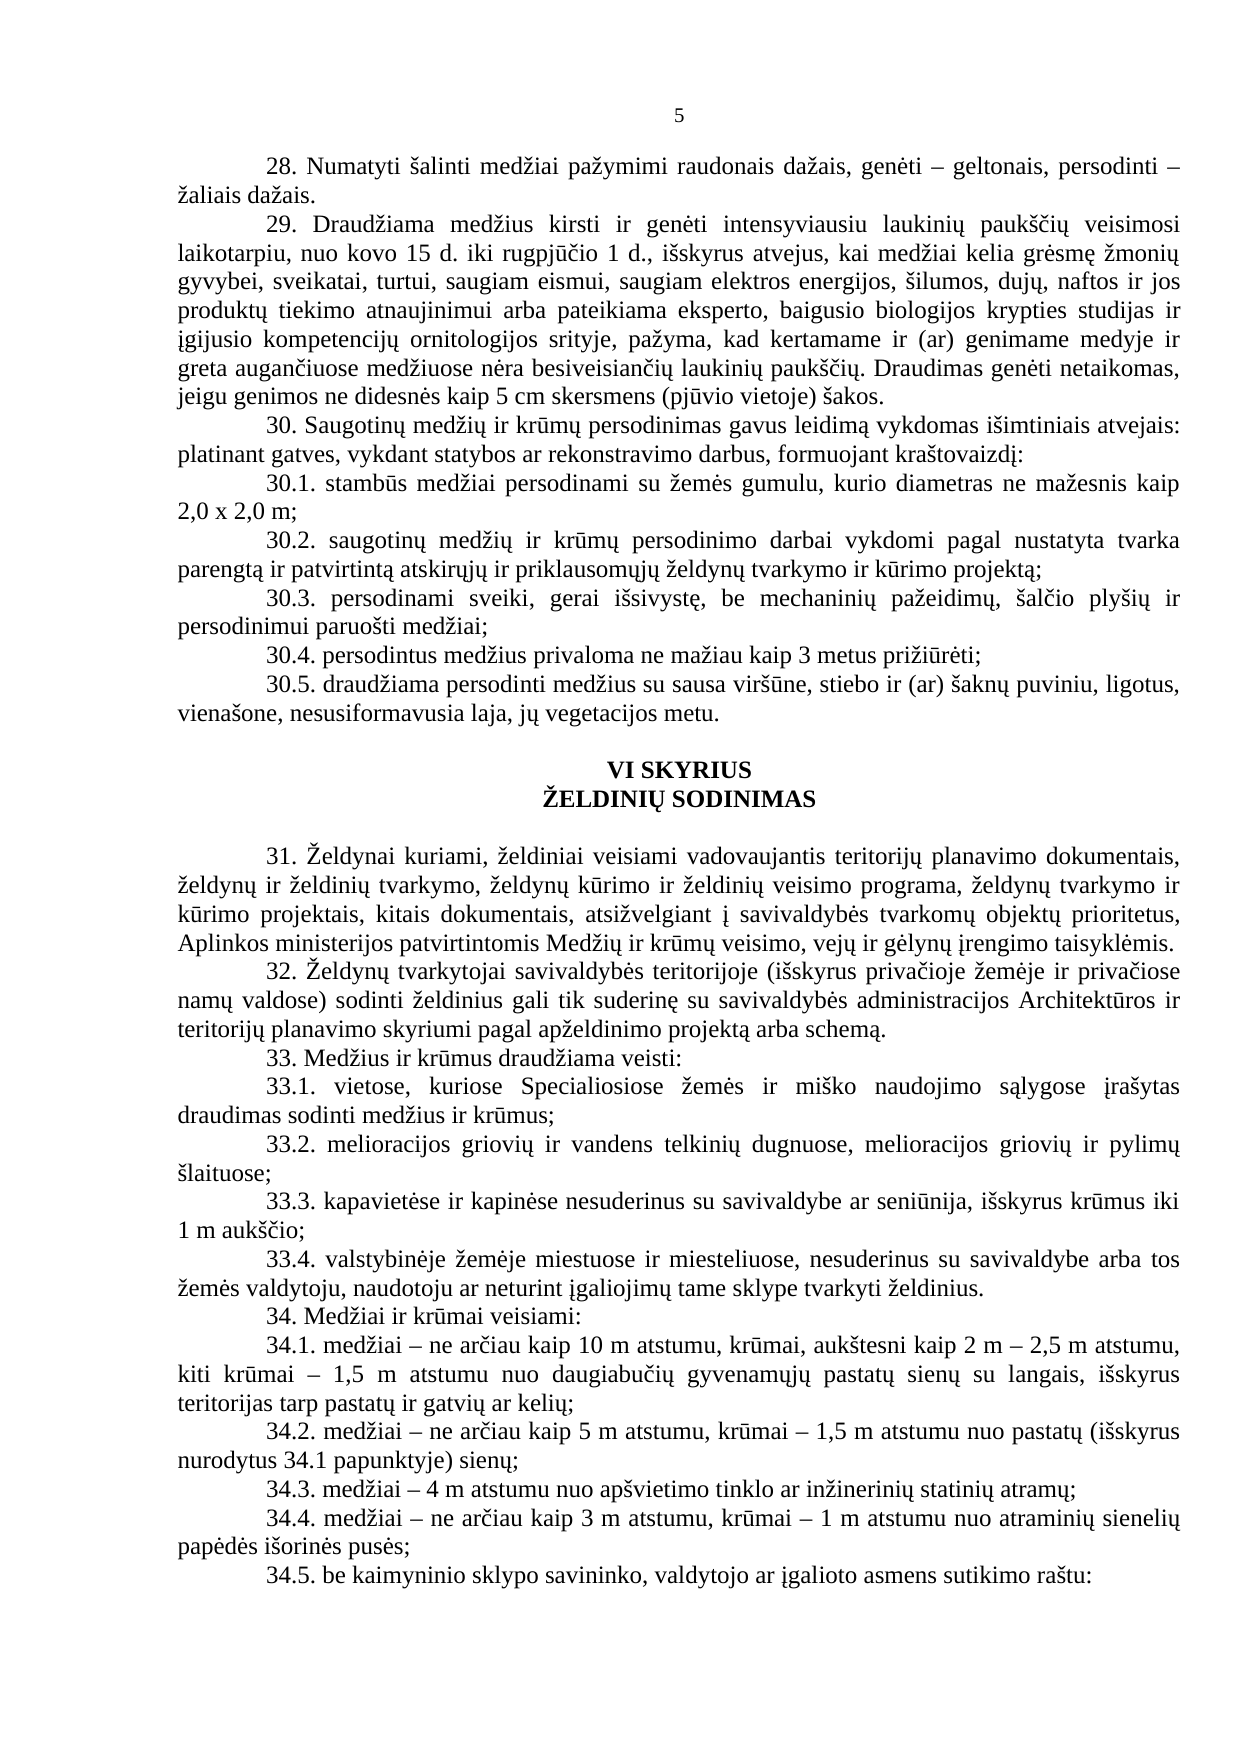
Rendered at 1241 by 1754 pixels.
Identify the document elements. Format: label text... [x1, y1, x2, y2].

text 34.2. medžiai – ne arčiau kaip 5 m atstumu, krūmai – 1,5 m atstumu nuo pastatų (išskyrus nurodytus 34.1 papunktyje) sienų; [177, 1416, 1181, 1474]
text 31. Želdynai kuriami, želdiniai veisiami vadovaujantis teritorijų planavimo dokumentais, želdynų ir želdinių tvarkymo, želdynų kūrimo ir želdinių veisimo programa, želdynų tvarkymo ir kūrimo projektais, kitais dokumentais, atsižvelgiant į savivaldybės tvarkomų objektų prioritetus, Aplinkos ministerijos patvirtintomis Medžių ir krūmų veisimo, vejų ir gėlynų įrengimo taisyklėmis. [177, 841, 1181, 956]
text 30.5. draudžiama persodinti medžius su sausa viršūne, stiebo ir (ar) šaknų puviniu, ligotus, vienašone, nesusiformavusia laja, jų vegetacijos metu. [177, 669, 1181, 726]
text 30.1. stambūs medžiai persodinami su žemės gumulu, kurio diametras ne mažesnis kaip 2,0 x 2,0 m; [177, 468, 1181, 525]
text 34. Medžiai ir krūmai veisiami: [177, 1301, 1181, 1330]
text 30.4. persodintus medžius privaloma ne mažiau kaip 3 metus prižiūrėti; [177, 640, 1181, 669]
text VI SKYRIUS [177, 755, 1181, 784]
text 33.2. melioracijos griovių ir vandens telkinių dugnuose, melioracijos griovių ir pylimų šlaituose; [177, 1129, 1181, 1186]
text 34.5. be kaimyninio sklypo savininko, valdytojo ar įgalioto asmens sutikimo raštu: [177, 1560, 1181, 1589]
text 30.3. persodinami sveiki, gerai išsivystę, be mechaninių pažeidimų, šalčio plyšių ir persodinimui paruošti medžiai; [177, 583, 1181, 640]
text 32. Želdynų tvarkytojai savivaldybės teritorijoje (išskyrus privačioje žemėje ir privačiose namų valdose) sodinti želdinius gali tik suderinę su savivaldybės administracijos Architektūros ir teritorijų planavimo skyriumi pagal apželdinimo projektą arba schemą. [177, 956, 1181, 1043]
text 30. Saugotinų medžių ir krūmų persodinimas gavus leidimą vykdomas išimtiniais atvejais: platinant gatves, vykdant statybos ar rekonstravimo darbus, formuojant kraštovaizdį: [177, 410, 1181, 468]
text 33. Medžius ir krūmus draudžiama veisti: [177, 1043, 1181, 1071]
text 34.3. medžiai – 4 m atstumu nuo apšvietimo tinklo ar inžinerinių statinių atramų; [177, 1474, 1181, 1503]
text 33.1. vietose, kuriose Specialiosiose žemės ir miško naudojimo sąlygose įrašytas draudimas sodinti medžius ir krūmus; [177, 1071, 1181, 1129]
text 30.2. saugotinų medžių ir krūmų persodinimo darbai vykdomi pagal nustatyta tvarka parengtą ir patvirtintą atskirųjų ir priklausomųjų želdynų tvarkymo ir kūrimo projektą; [177, 525, 1181, 583]
text 34.1. medžiai – ne arčiau kaip 10 m atstumu, krūmai, aukštesni kaip 2 m – 2,5 m atstumu, kiti krūmai – 1,5 m atstumu nuo daugiabučių gyvenamųjų pastatų sienų su langais, išskyrus teritorijas tarp pastatų ir gatvių ar kelių; [177, 1330, 1181, 1416]
text 33.3. kapavietėse ir kapinėse nesuderinus su savivaldybe ar seniūnija, išskyrus krūmus iki 1 m aukščio; [177, 1186, 1181, 1244]
text 33.4. valstybinėje žemėje miestuose ir miesteliuose, nesuderinus su savivaldybe arba tos žemės valdytoju, naudotoju ar neturint įgaliojimų tame sklype tvarkyti želdinius. [177, 1244, 1181, 1301]
text 29. Draudžiama medžius kirsti ir genėti intensyviausiu laukinių paukščių veisimosi laikotarpiu, nuo kovo 15 d. iki rugpjūčio 1 d., išskyrus atvejus, kai medžiai kelia grėsmę žmonių gyvybei, sveikatai, turtui, saugiam eismui, saugiam elektros energijos, šilumos, dujų, naftos ir jos produktų tiekimo atnaujinimui arba pateikiama eksperto, baigusio biologijos krypties studijas ir įgijusio kompetencijų ornitologijos srityje, pažyma, kad kertamame ir (ar) genimame medyje ir greta augančiuose medžiuose nėra besiveisiančių laukinių paukščių. Draudimas genėti netaikomas, jeigu genimos ne didesnės kaip 5 cm skersmens (pjūvio vietoje) šakos. [177, 209, 1181, 410]
text ŽELDINIŲ SODINIMAS [177, 784, 1181, 813]
text 34.4. medžiai – ne arčiau kaip 3 m atstumu, krūmai – 1 m atstumu nuo atraminių sienelių papėdės išorinės pusės; [177, 1503, 1181, 1560]
text 28. Numatyti šalinti medžiai pažymimi raudonais dažais, genėti – geltonais, persodinti – žaliais dažais. [177, 151, 1181, 209]
